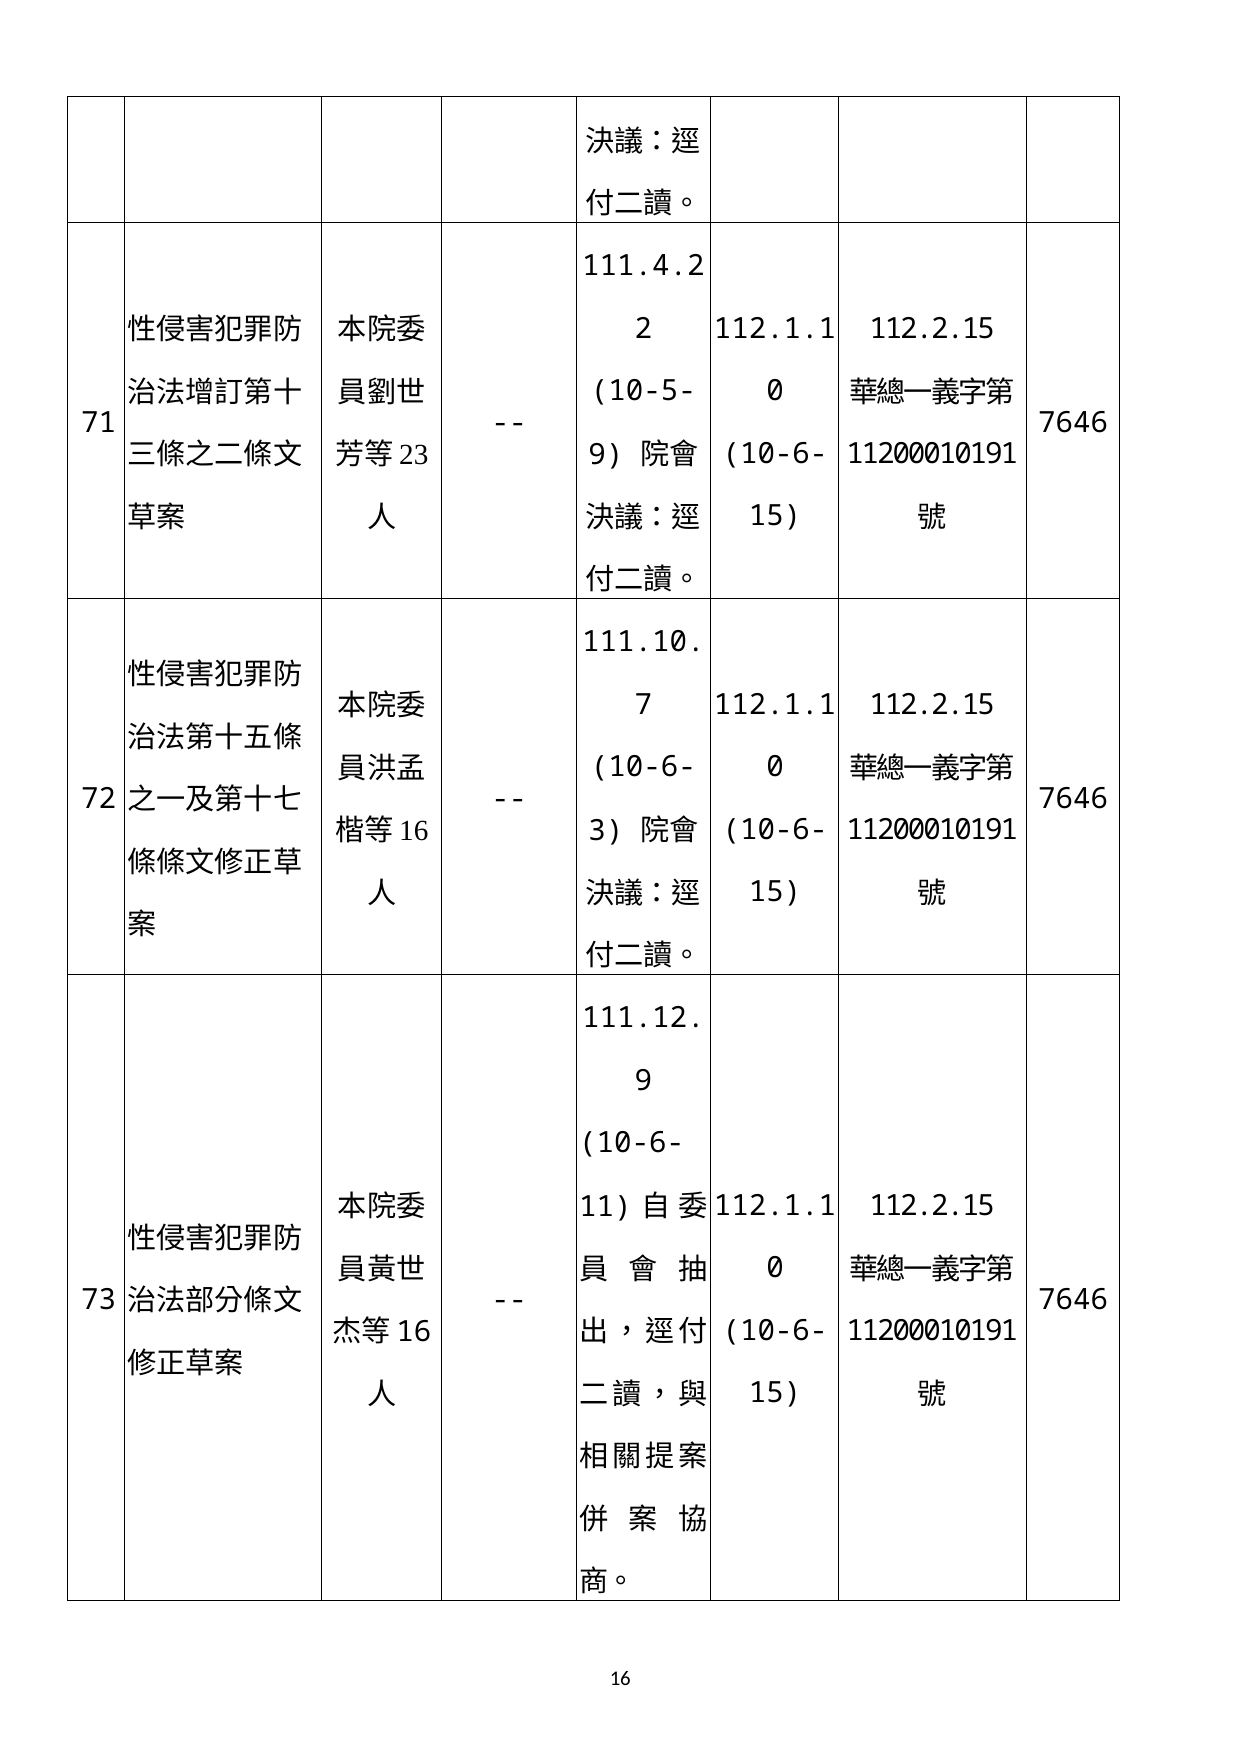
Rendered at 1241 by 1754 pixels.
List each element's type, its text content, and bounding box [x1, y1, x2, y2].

table_cell 本院委員劉世芳等23人 [322, 223, 441, 598]
table_cell -- [442, 223, 576, 598]
table_cell 112.1.10 (10-6-15) [711, 599, 838, 974]
table_cell 112.2.15 華總一義字第 11200010191號 [839, 599, 1026, 974]
table_cell 112.2.15 華總一義字第 11200010191號 [839, 975, 1026, 1600]
table_cell 111.10.7 (10-6-3) 院會決議：逕付二讀。 [577, 599, 710, 974]
table_cell [839, 97, 1026, 222]
table_cell 7646 [1027, 975, 1119, 1600]
table_cell 112.1.10 (10-6-15) [711, 975, 838, 1600]
table_cell [125, 97, 321, 222]
table_cell 性侵害犯罪防治法第十五條之一及第十七條條文修正草案 [125, 599, 321, 974]
table_cell -- [442, 97, 576, 222]
table_cell -- [442, 599, 576, 974]
table_cell 111.12.9 (10-6-11)自委員會抽出，逕付二讀，與相關提案併案協商。 [577, 975, 710, 1600]
table_cell 性侵害犯罪防治法增訂第十三條之二條文草案 [125, 223, 321, 598]
table_cell -- [442, 975, 576, 1600]
table_cell 本院委員洪孟楷等16人 [322, 599, 441, 974]
table_cell [68, 975, 124, 1600]
table_cell [68, 599, 124, 974]
table_cell [322, 97, 441, 222]
table_cell [68, 97, 124, 222]
table_cell 112.1.10 (10-6-15) [711, 223, 838, 598]
table_cell 性侵害犯罪防治法部分條文修正草案 [125, 975, 321, 1600]
table_cell 111.4.22 (10-5-9) 院會決議：逕付二讀。 [577, 223, 710, 598]
table_cell 112.2.15 華總一義字第 11200010191號 [839, 223, 1026, 598]
table_cell 決議：逕付二讀。 [577, 97, 710, 222]
table_cell 本院委員黃世杰等16人 [322, 975, 441, 1600]
table_cell 7646 [1027, 599, 1119, 974]
table_cell [68, 223, 124, 598]
table_cell 7646 [1027, 223, 1119, 598]
table_cell [1027, 97, 1119, 222]
table_cell [711, 97, 838, 222]
